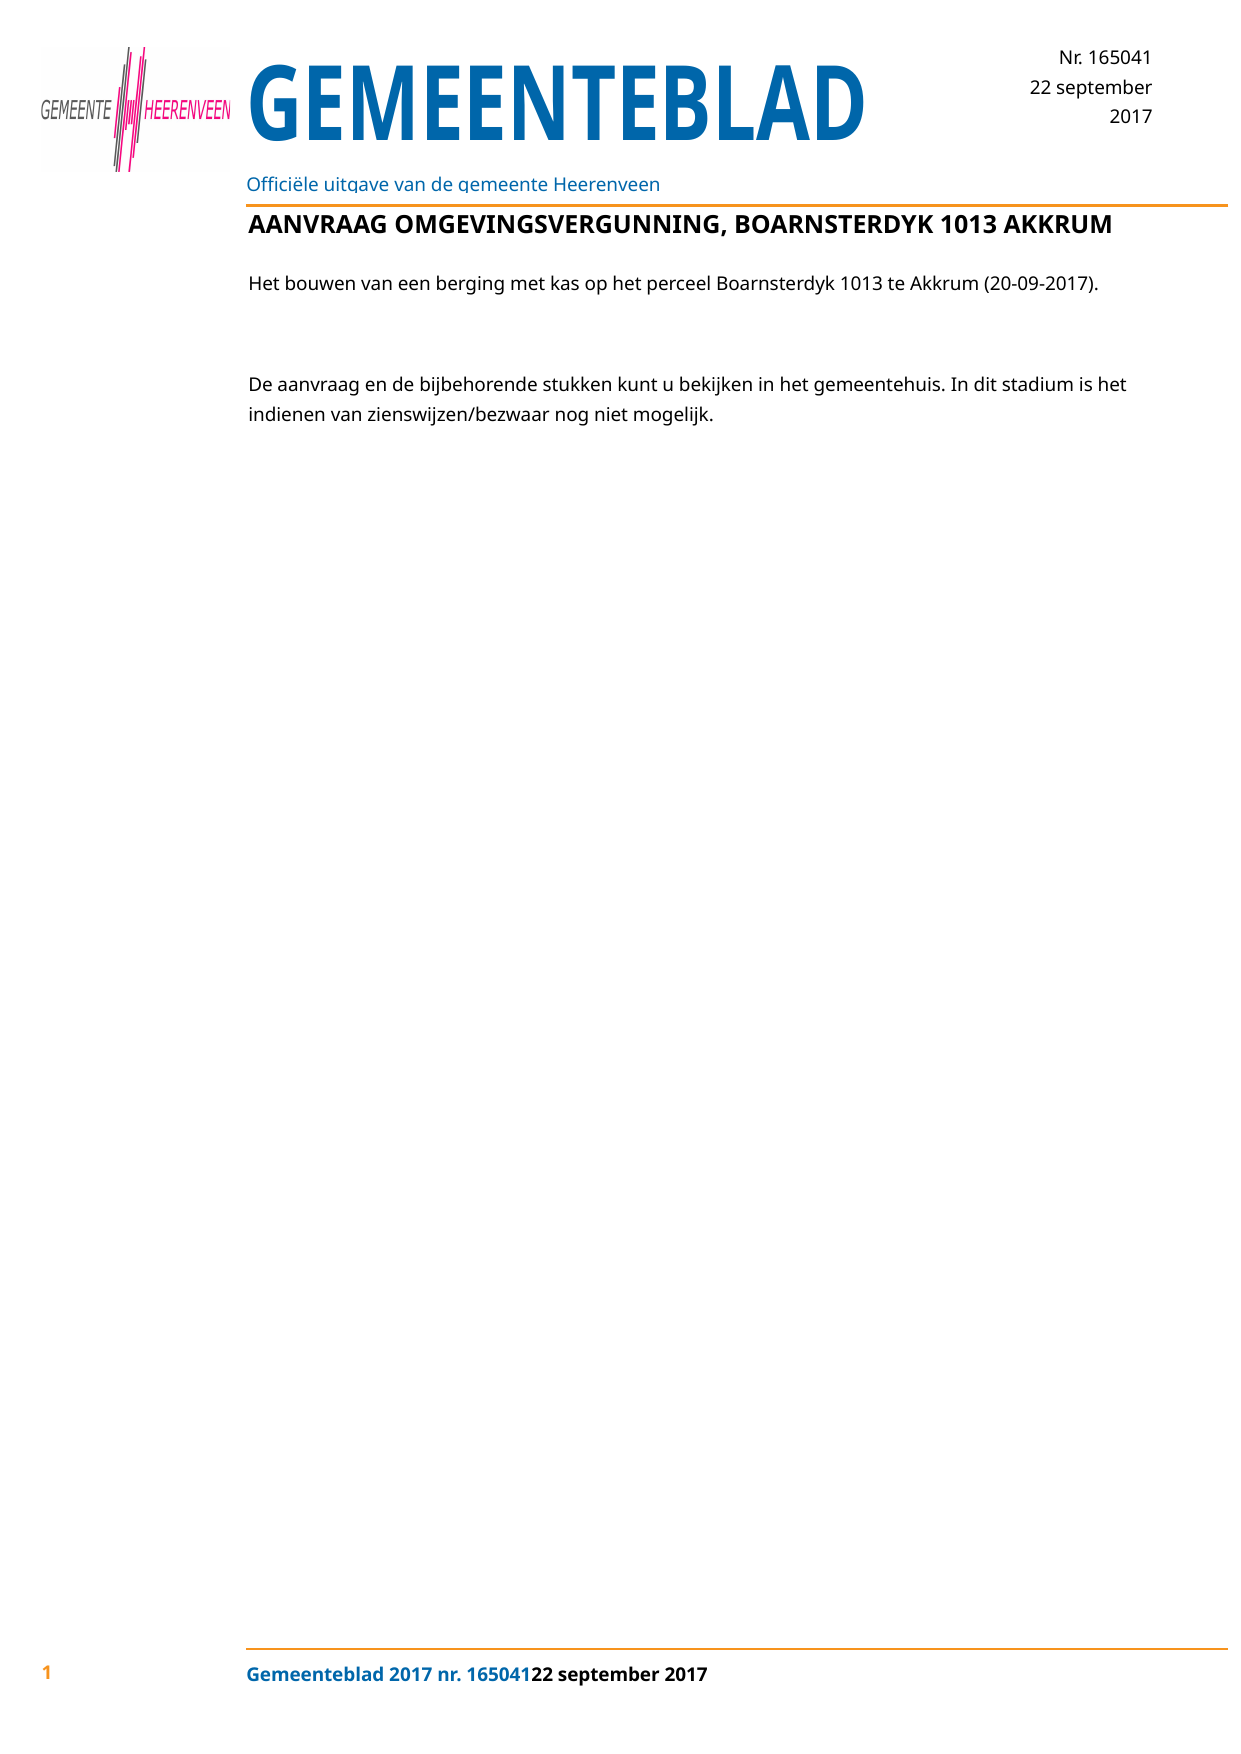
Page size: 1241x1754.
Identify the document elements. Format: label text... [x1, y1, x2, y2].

picture [41, 47, 231, 172]
text De aanvraag en de bijbehorende stukken kunt u bekijken in het gemeentehuis. In dit stadium is het indienen van zienswijzen/bezwaar nog niet mogelijk. [248, 371, 1152, 426]
text AANVRAAG OMGEVINGSVERGUNNING, BOARNSTERDYK 1013 AKKRUM [248, 207, 1152, 241]
text Het bouwen van een berging met kas op het perceel Boarnsterdyk 1013 te Akkrum (20-09-2017). [248, 270, 1152, 296]
